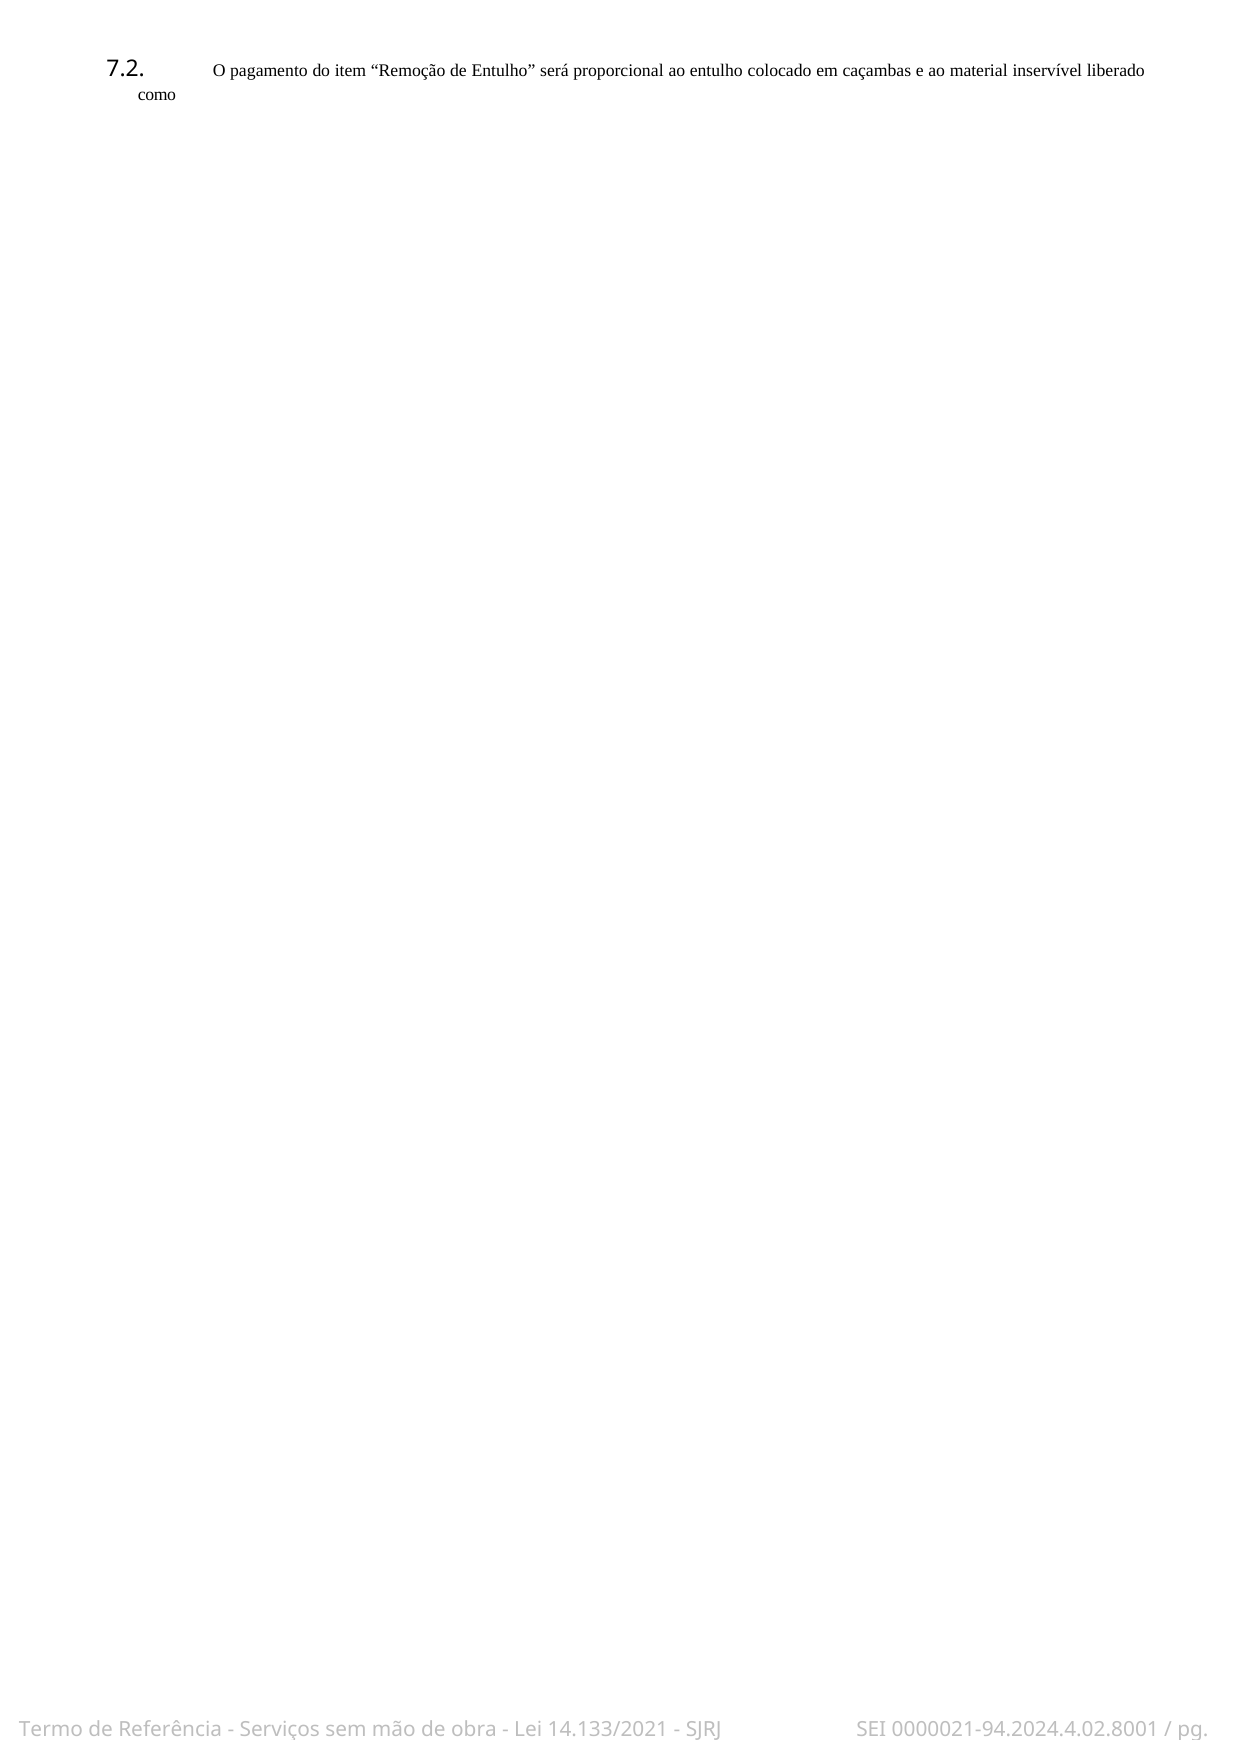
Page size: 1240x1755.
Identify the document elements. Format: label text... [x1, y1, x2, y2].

list O pagamento do item “Remoção de Entulho” será proporcional ao entulho colocado em caçambas e ao material inservível liberado como [106, 52, 1181, 104]
